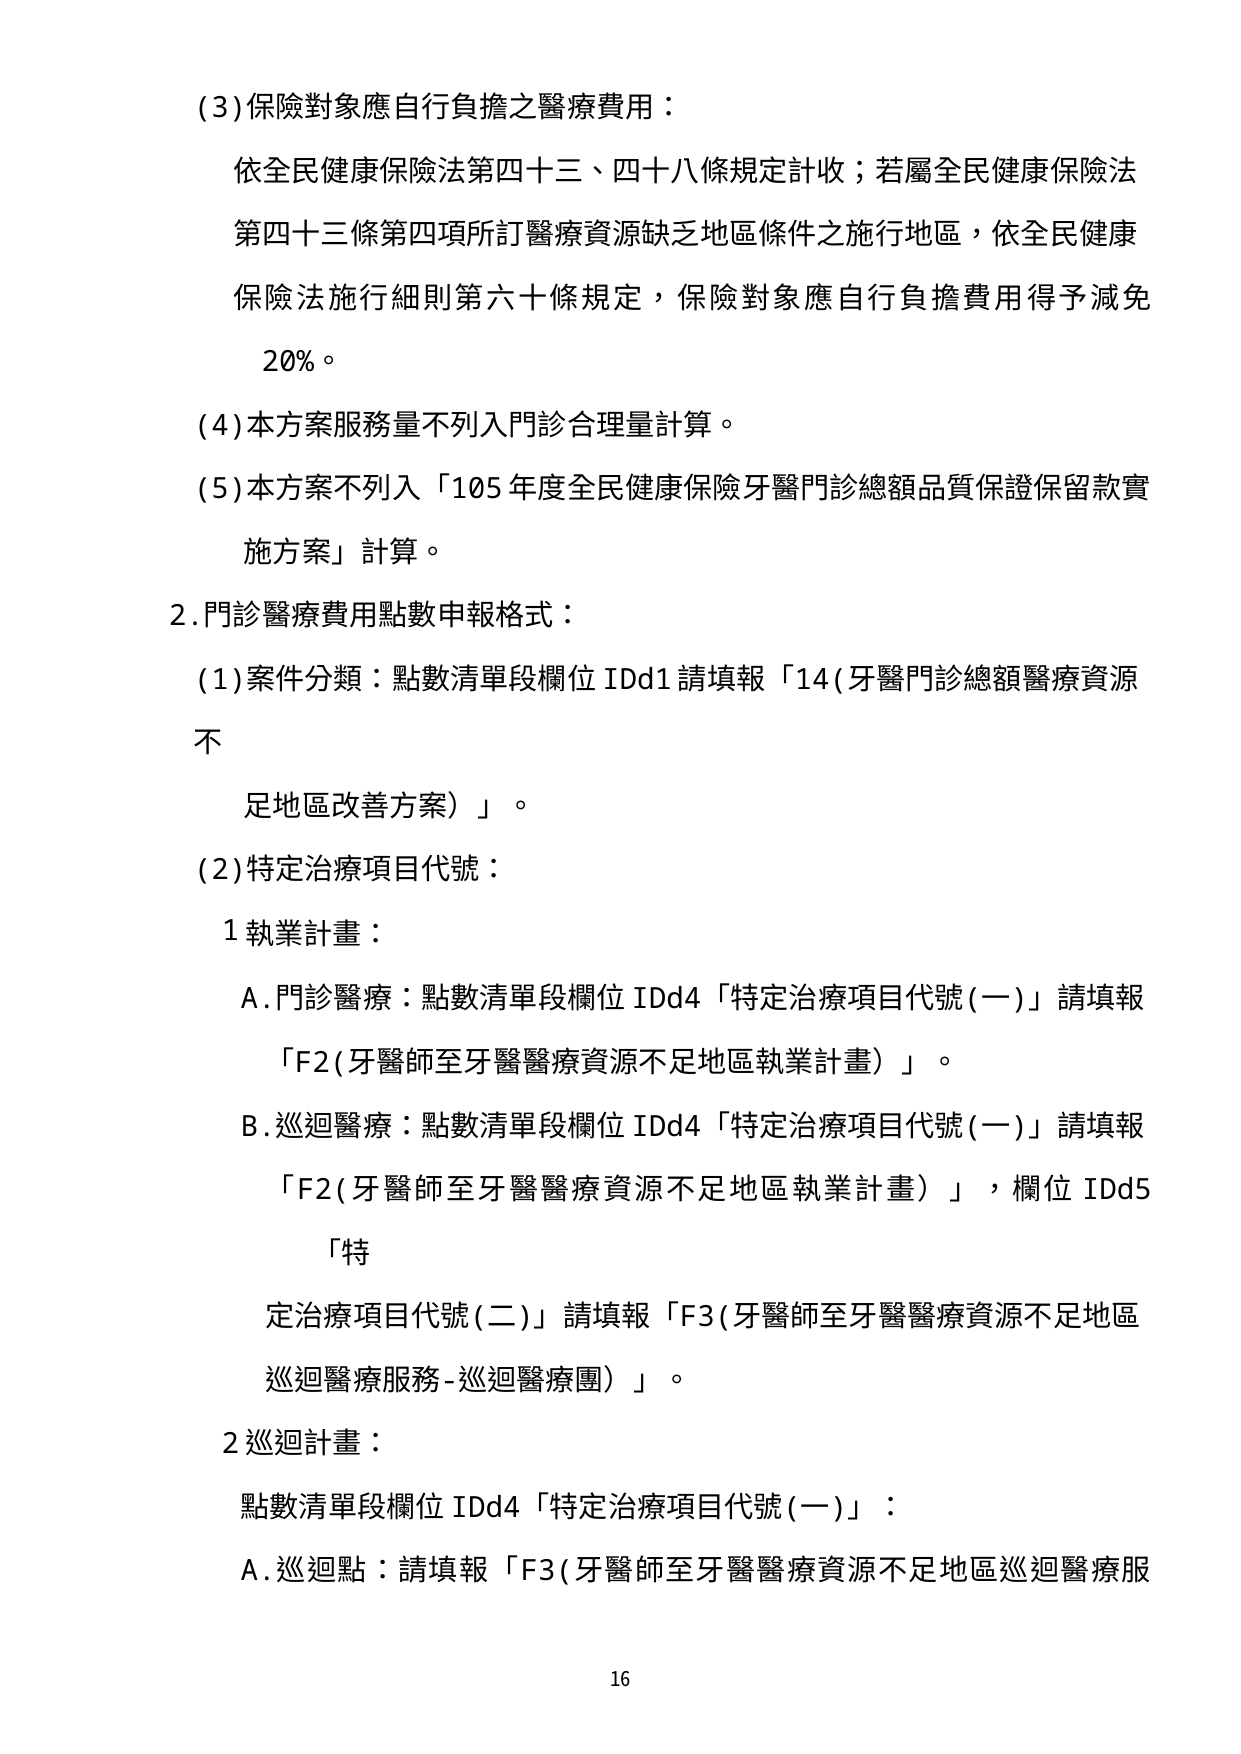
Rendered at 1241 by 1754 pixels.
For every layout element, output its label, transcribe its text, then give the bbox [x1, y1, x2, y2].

text (2)特定治療項目代號： [193, 846, 1152, 888]
text 定治療項目代號(二)」請填報「F3(牙醫師至牙醫醫療資源不足地區 [265, 1293, 1152, 1335]
text A.門診醫療：點數清單段欄位IDd4「特定治療項目代號(一)」請填報 [240, 975, 1152, 1017]
text 點數清單段欄位IDd4「特定治療項目代號(一)」： [240, 1483, 1152, 1526]
text 保險法施行細則第六十條規定，保險對象應自行負擔費用得予減免20%。 [233, 274, 1152, 380]
text 「F2(牙醫師至牙醫醫療資源不足地區執業計畫）」。 [265, 1039, 1152, 1081]
text (1)案件分類：點數清單段欄位IDd1請填報「14(牙醫門診總額醫療資源不 [193, 655, 1152, 761]
text (5)本方案不列入「105年度全民健康保險牙醫門診總額品質保證保留款實 [193, 465, 1152, 507]
text 巡迴醫療服務-巡迴醫療團）」。 [265, 1356, 1152, 1399]
text B.巡迴醫療：點數清單段欄位IDd4「特定治療項目代號(一)」請填報 [240, 1102, 1152, 1144]
text (3)保險對象應自行負擔之醫療費用： [193, 84, 1152, 126]
text 「F2(牙醫師至牙醫醫療資源不足地區執業計畫）」，欄位IDd5「特 [265, 1166, 1152, 1272]
text 第四十三條第四項所訂醫療資源缺乏地區條件之施行地區，依全民健康 [233, 211, 1152, 253]
text 1執業計畫： [222, 909, 1152, 953]
text 足地區改善方案）」。 [243, 782, 1152, 824]
text 施方案」計算。 [243, 528, 1152, 571]
text (4)本方案服務量不列入門診合理量計算。 [193, 401, 1152, 443]
text 2巡迴計畫： [189, 1420, 1152, 1462]
text 依全民健康保險法第四十三、四十八條規定計收；若屬全民健康保險法 [233, 147, 1152, 189]
text A.巡迴點：請填報「F3(牙醫師至牙醫醫療資源不足地區巡迴醫療服 [240, 1547, 1152, 1589]
text 2.門診醫療費用點數申報格式： [168, 592, 1152, 634]
